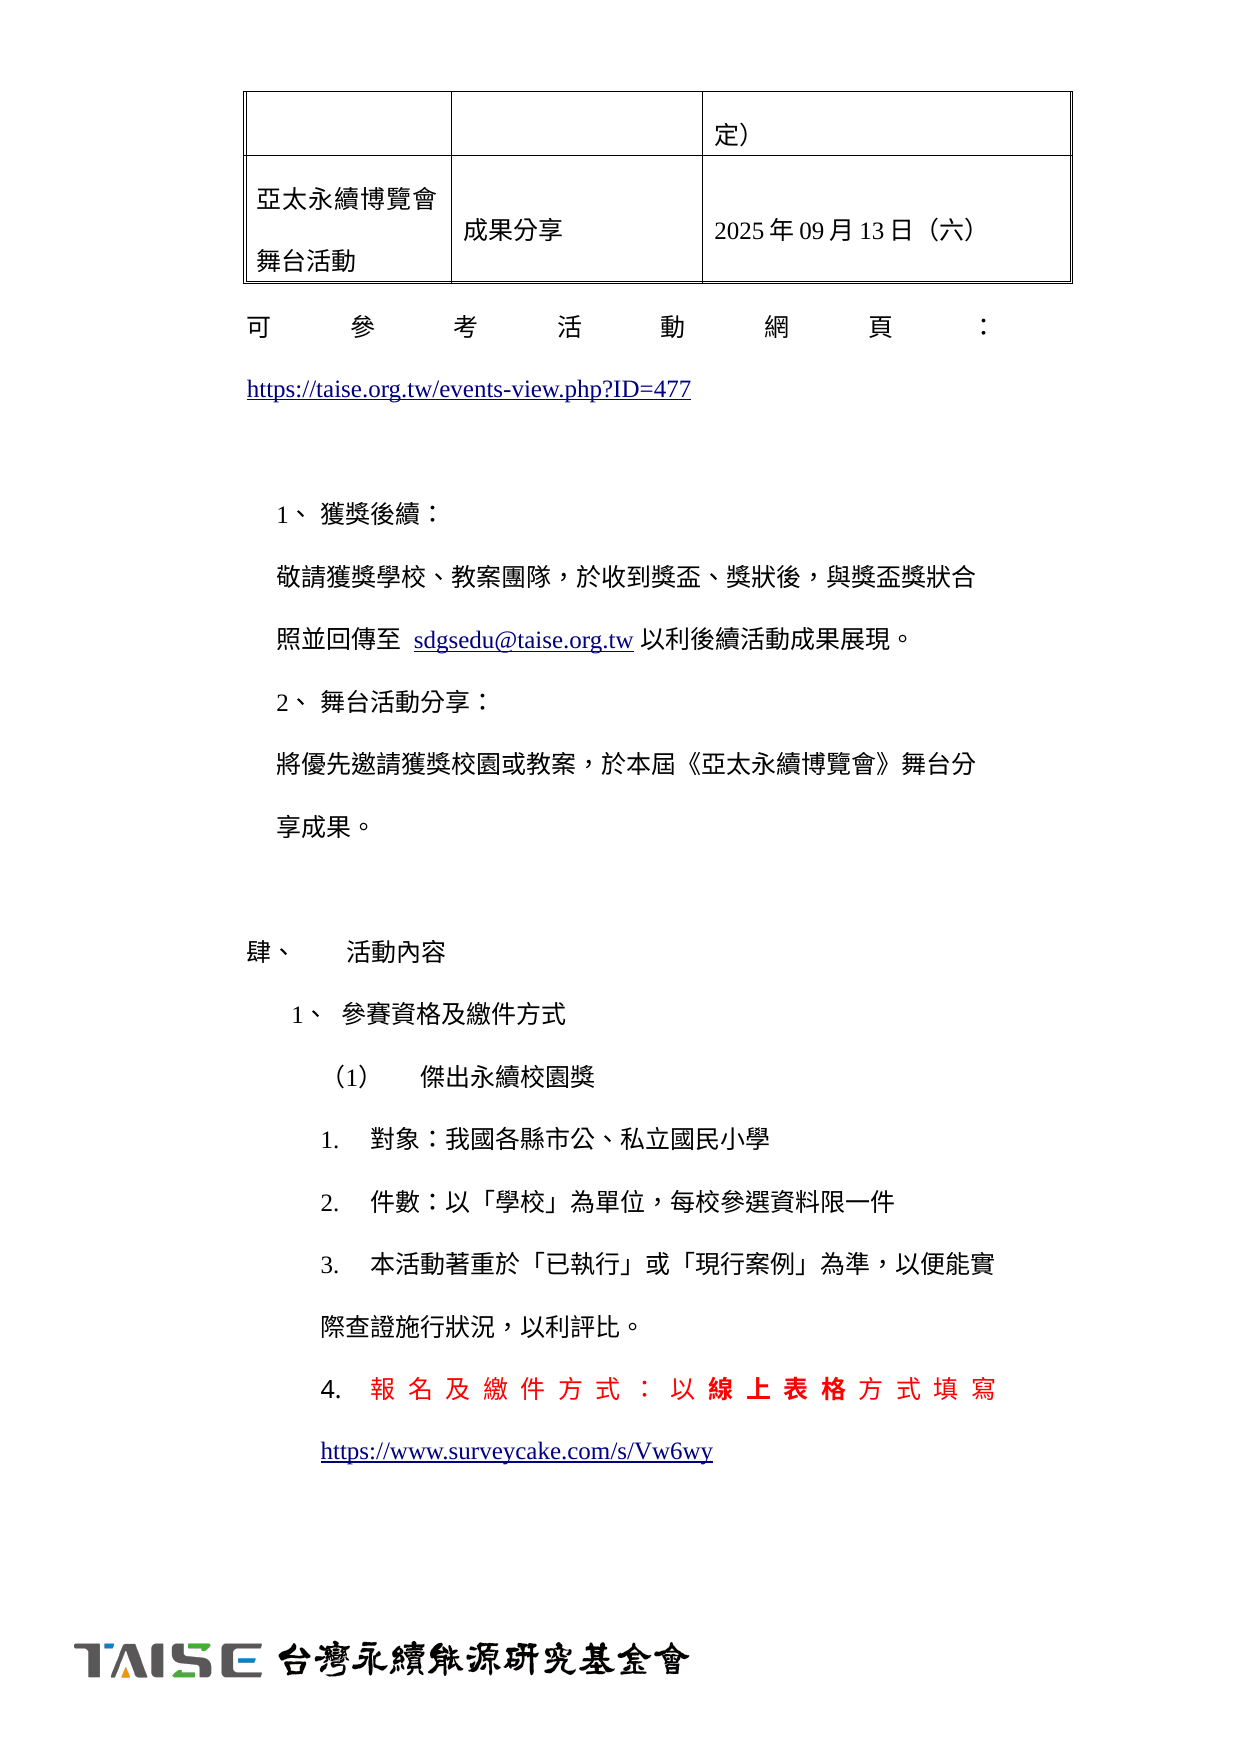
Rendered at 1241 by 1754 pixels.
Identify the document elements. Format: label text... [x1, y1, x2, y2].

list 報名及繳件方式：以線上表格方式填寫 https://www.surveycake.com/s/Vw6wy [320, 1346, 996, 1471]
table_cell 2025年09月13日（六） [703, 156, 1070, 281]
list 活動內容 [247, 909, 996, 971]
list 傑出永續校園獎 [320, 1034, 996, 1096]
table_cell 定） [703, 92, 1070, 155]
list 參賽資格及繳件方式 [291, 971, 996, 1034]
text 敬請獲獎學校、教案團隊，於收到獎盃、獎狀後，與獎盃獎狀合照並回傳至 sdgsedu@taise.org.tw 以利後續活動成果展現。 [276, 534, 996, 659]
text 將優先邀請獲獎校園或教案，於本屆《亞太永續博覽會》舞台分享成果。 [276, 721, 996, 846]
table_cell [247, 92, 451, 155]
text 可參考活動網頁： https://taise.org.tw/events-view.php?ID=477 [247, 284, 996, 409]
list 件數：以「學校」為單位，每校參選資料限一件 [320, 1159, 996, 1221]
list 舞台活動分享： [276, 659, 996, 721]
list 獲獎後續： [276, 471, 996, 534]
list 本活動著重於「已執行」或「現行案例」為準，以便能實際查證施行狀況，以利評比。 [320, 1221, 996, 1346]
table_cell 亞太永續博覽會舞台活動 [247, 156, 451, 281]
table_cell 成果分享 [452, 156, 702, 281]
list 對象：我國各縣市公、私立國民小學 [320, 1096, 996, 1159]
table_cell [452, 92, 702, 155]
